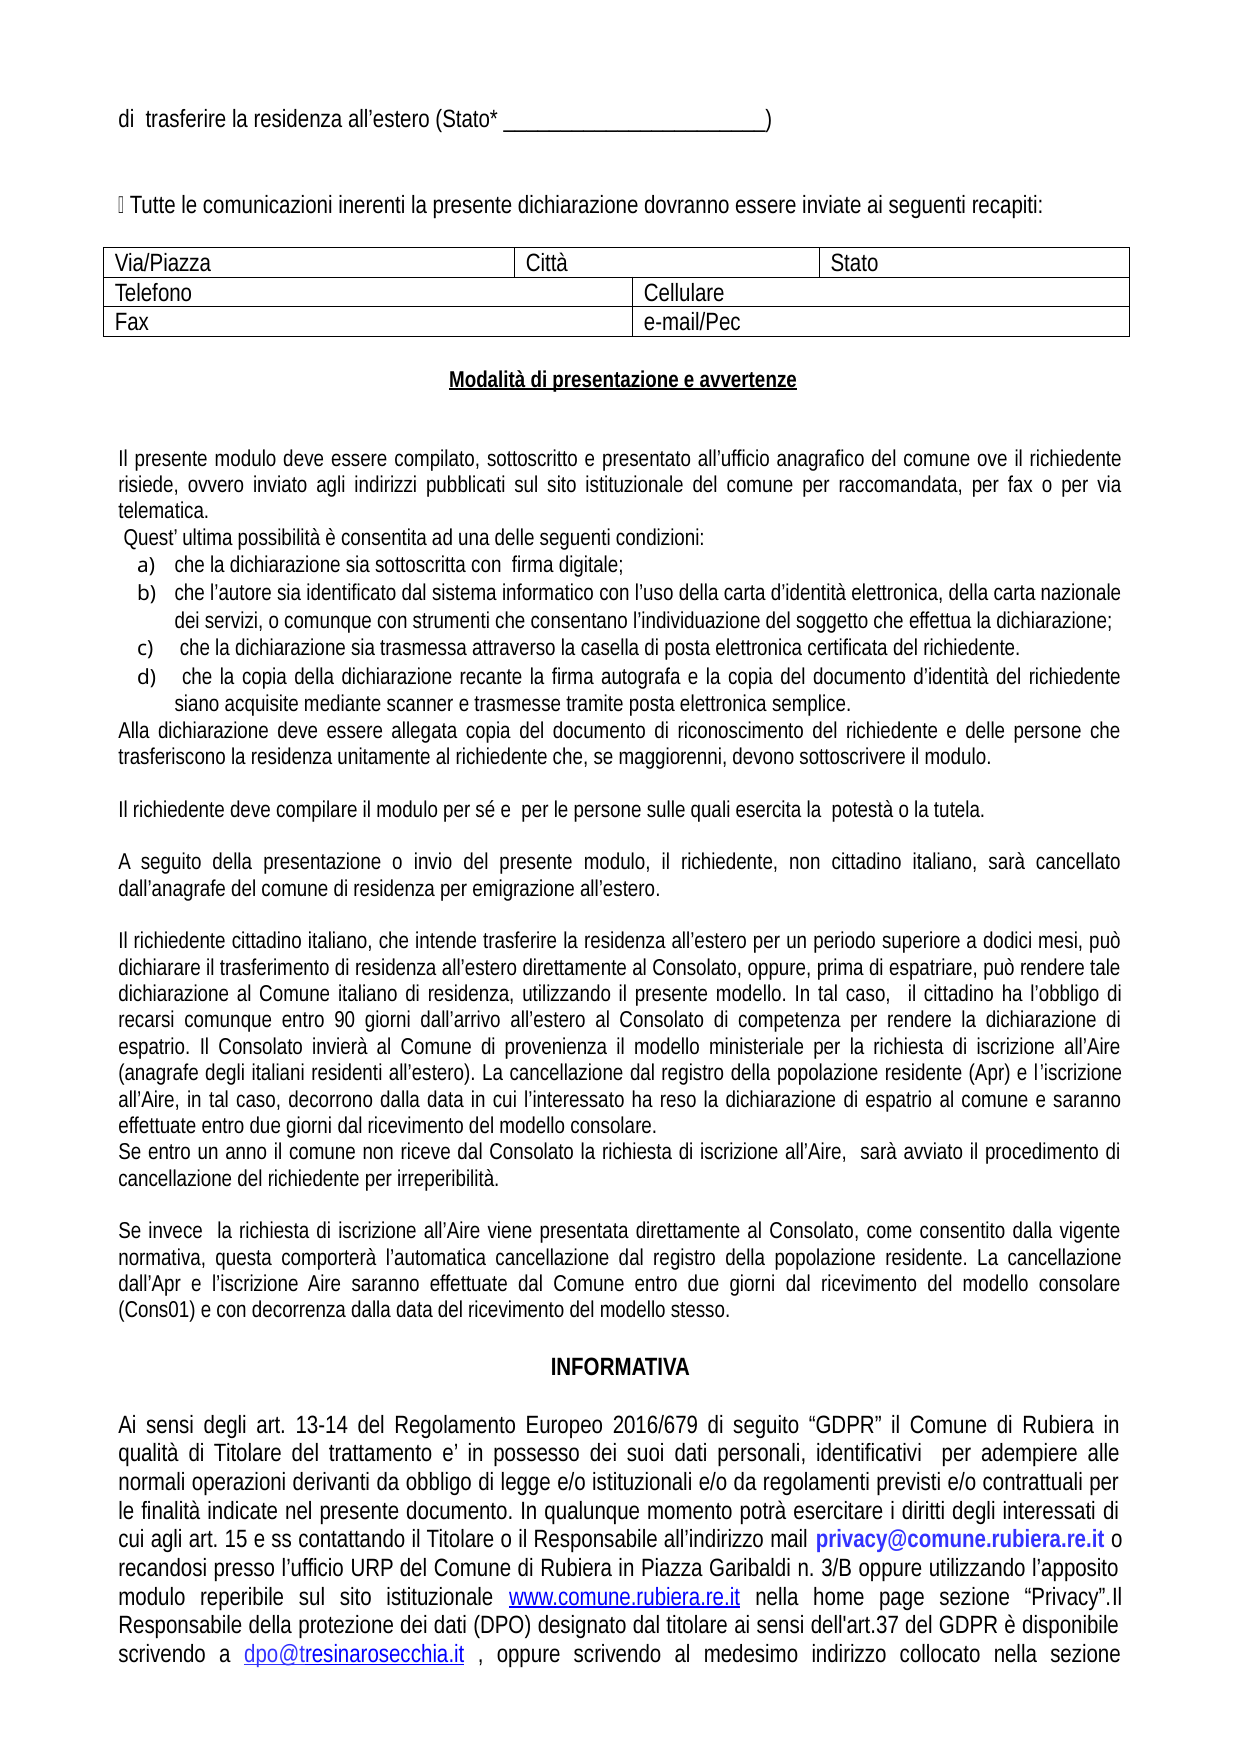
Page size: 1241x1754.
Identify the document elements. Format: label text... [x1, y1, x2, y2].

text Ai sensi degli art. 13-14 del Regolamento Europeo 2016/679 di seguito “GDPR” il Comune di Rubiera in qualità di Titolare del trattamento e’ in possesso dei suoi dati personali, identificativi per adempiere alle normali operazioni derivanti da obbligo di legge e/o istituzionali e/o da regolamenti previsti e/o contrattuali per le finalità indicate nel presente documento. In qualunque momento potrà esercitare i diritti degli interessati di cui agli art. 15 e ss contattando il Titolare o il Responsabile all’indirizzo mail privacy@comune.rubiera.re.it o recandosi presso l’ufficio URP del Comune di Rubiera in Piazza Garibaldi n. 3/B oppure utilizzando l’apposito modulo reperibile sul sito istituzionale www.comune.rubiera.re.it nella home page sezione “Privacy”.Il Responsabile della protezione dei dati (DPO) designato dal titolare ai sensi dell'art.37 del GDPR è disponibile scrivendo a dpo@tresinarosecchia.it , oppure scrivendo al medesimo indirizzo collocato nella sezione [118, 1410, 1122, 1667]
text Quest’ ultima possibilità è consentita ad una delle seguenti condizioni: [118, 524, 1122, 550]
text di trasferire la residenza all’estero (Stato* _______________________) [118, 104, 1122, 132]
table_cell Fax [104, 307, 632, 336]
table_header Città [515, 248, 819, 277]
text INFORMATIVA [118, 1352, 1122, 1381]
table_cell Telefono [104, 278, 632, 306]
text Se invece la richiesta di iscrizione all’Aire viene presentata direttamente al Consolato, come consentito dalla vigente normativa, questa comporterà l’automatica cancellazione dal registro della popolazione residente. La cancellazione dall’Apr e l’iscrizione Aire saranno effettuate dal Comune entro due giorni dal ricevimento del modello consolare (Cons01) e con decorrenza dalla data del ricevimento del modello stesso. [118, 1217, 1122, 1323]
table_cell e-mail/Pec [633, 307, 1129, 336]
text A seguito della presentazione o invio del presente modulo, il richiedente, non cittadino italiano, sarà cancellato dall’anagrafe del comune di residenza per emigrazione all’estero. [118, 848, 1122, 901]
table_cell Cellulare [633, 278, 1129, 306]
table_header Via/Piazza [104, 248, 514, 277]
list che la dichiarazione sia trasmessa attraverso la casella di posta elettronica certificata del richiedente. [137, 633, 1122, 662]
text Il richiedente deve compilare il modulo per sé e per le persone sulle quali esercita la potestà o la tutela. [118, 796, 1122, 822]
text  Tutte le comunicazioni inerenti la presente dichiarazione dovranno essere inviate ai seguenti recapiti: [118, 189, 1122, 218]
text Alla dichiarazione deve essere allegata copia del documento di riconoscimento del richiedente e delle persone che trasferiscono la residenza unitamente al richiedente che, se maggiorenni, devono sottoscrivere il modulo. [118, 717, 1122, 769]
text Il presente modulo deve essere compilato, sottoscritto e presentato all’ufficio anagrafico del comune ove il richiedente risiede, ovvero inviato agli indirizzi pubblicati sul sito istituzionale del comune per raccomandata, per fax o per via telematica. [118, 445, 1122, 524]
table_header Stato [820, 248, 1129, 277]
list che la copia della dichiarazione recante la firma autografa e la copia del documento d’identità del richiedente siano acquisite mediante scanner e trasmesse tramite posta elettronica semplice. [137, 662, 1122, 717]
text Modalità di presentazione e avvertenze [118, 366, 1122, 392]
text Se entro un anno il comune non riceve dal Consolato la richiesta di iscrizione all’Aire, sarà avviato il procedimento di cancellazione del richiedente per irreperibilità. [118, 1138, 1122, 1191]
list che la dichiarazione sia sottoscritta con firma digitale; [137, 550, 1122, 578]
text Il richiedente cittadino italiano, che intende trasferire la residenza all’estero per un periodo superiore a dodici mesi, può dichiarare il trasferimento di residenza all’estero direttamente al Consolato, oppure, prima di espatriare, può rendere tale dichiarazione al Comune italiano di residenza, utilizzando il presente modello. In tal caso, il cittadino ha l’obbligo di recarsi comunque entro 90 giorni dall’arrivo all’estero al Consolato di competenza per rendere la dichiarazione di espatrio. Il Consolato invierà al Comune di provenienza il modello ministeriale per la richiesta di iscrizione all’Aire (anagrafe degli italiani residenti all’estero). La cancellazione dal registro della popolazione residente (Apr) e l’iscrizione all’Aire, in tal caso, decorrono dalla data in cui l’interessato ha reso la dichiarazione di espatrio al comune e saranno effettuate entro due giorni dal ricevimento del modello consolare. [118, 927, 1122, 1138]
list che l’autore sia identificato dal sistema informatico con l’uso della carta d’identità elettronica, della carta nazionale dei servizi, o comunque con strumenti che consentano l’individuazione del soggetto che effettua la dichiarazione; [137, 578, 1122, 633]
